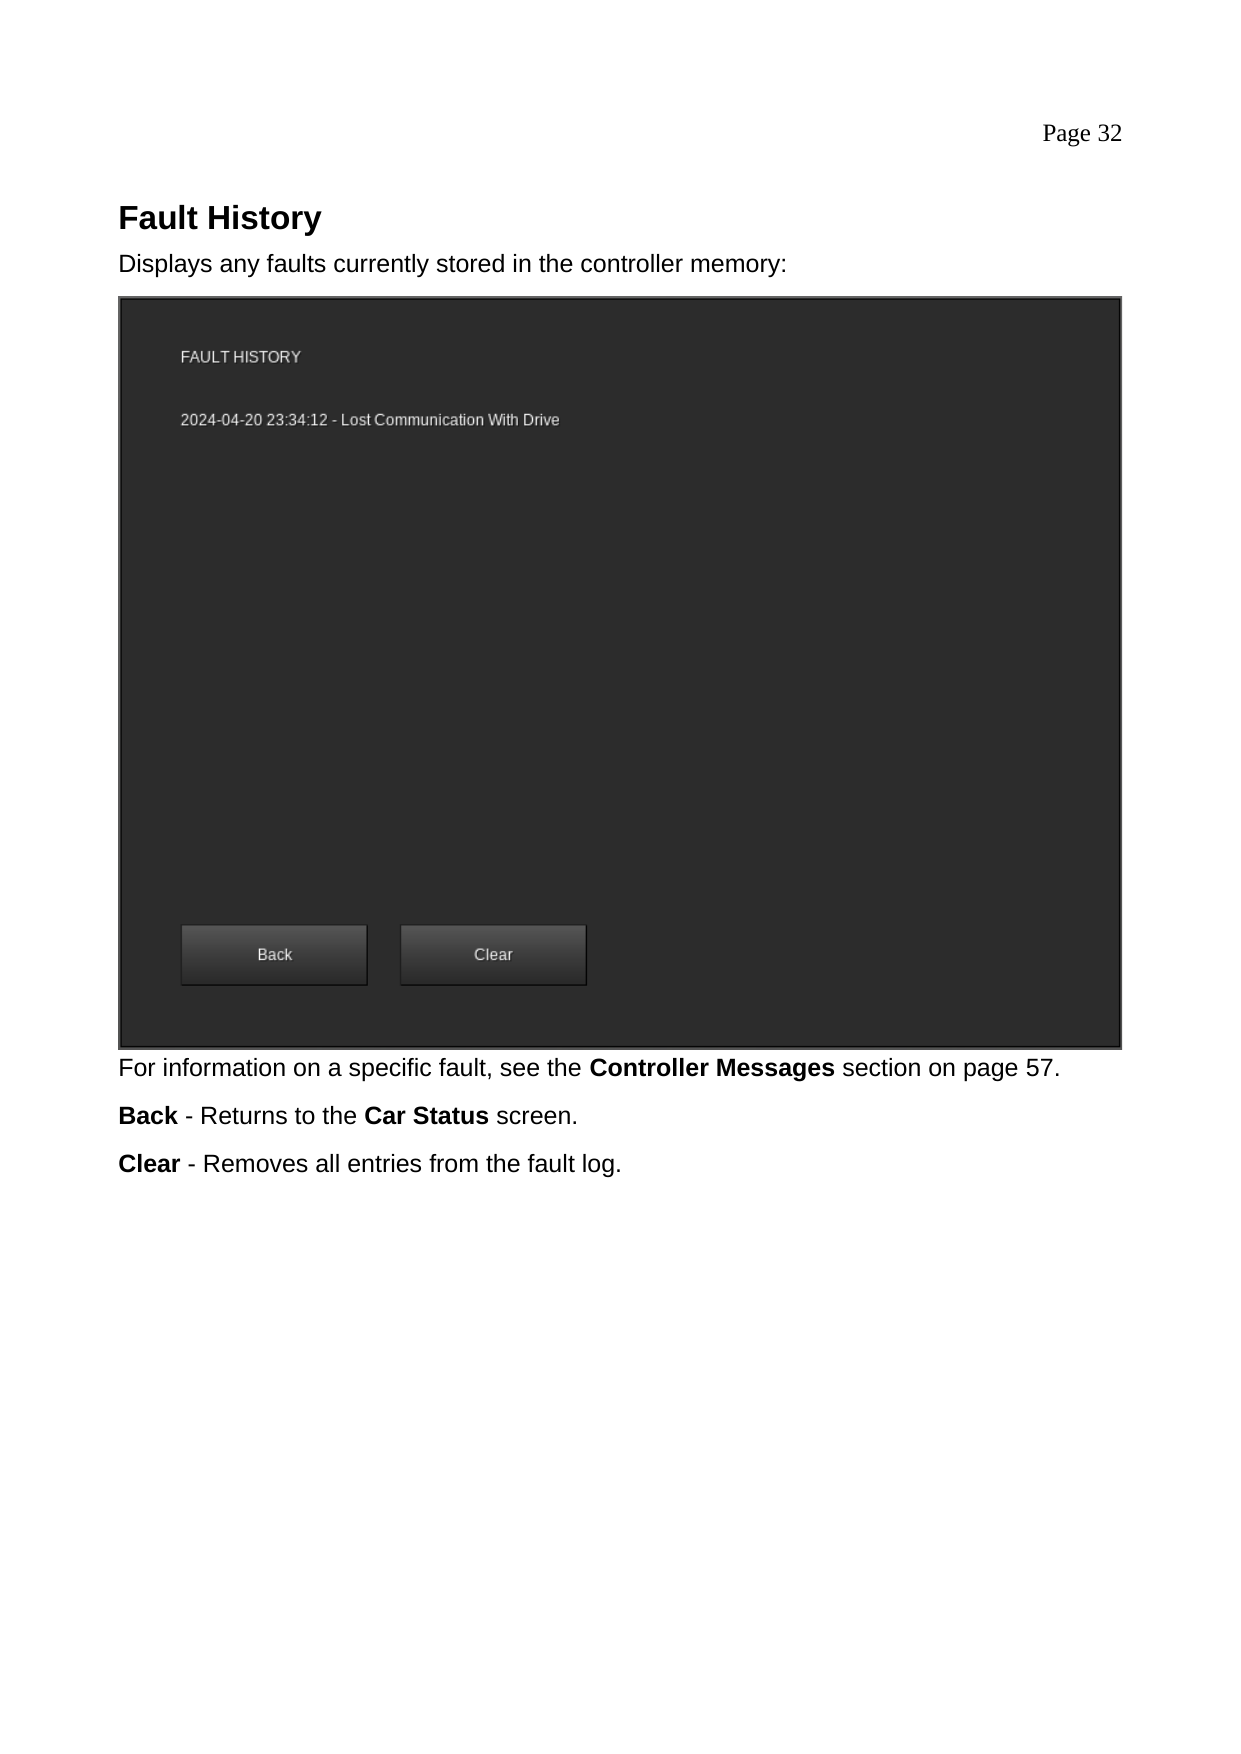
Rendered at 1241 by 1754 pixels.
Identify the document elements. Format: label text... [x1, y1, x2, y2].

picture [118, 296, 1123, 1050]
subtitle Fault History [118, 198, 1122, 236]
text Back - Returns to the Car Status screen. [118, 1101, 1122, 1130]
text Clear - Removes all entries from the fault log. [118, 1149, 1122, 1177]
text For information on a specific fault, see the Controller Messages section on page 57. [118, 1050, 1122, 1082]
text Displays any faults currently stored in the controller memory: [118, 249, 1122, 277]
